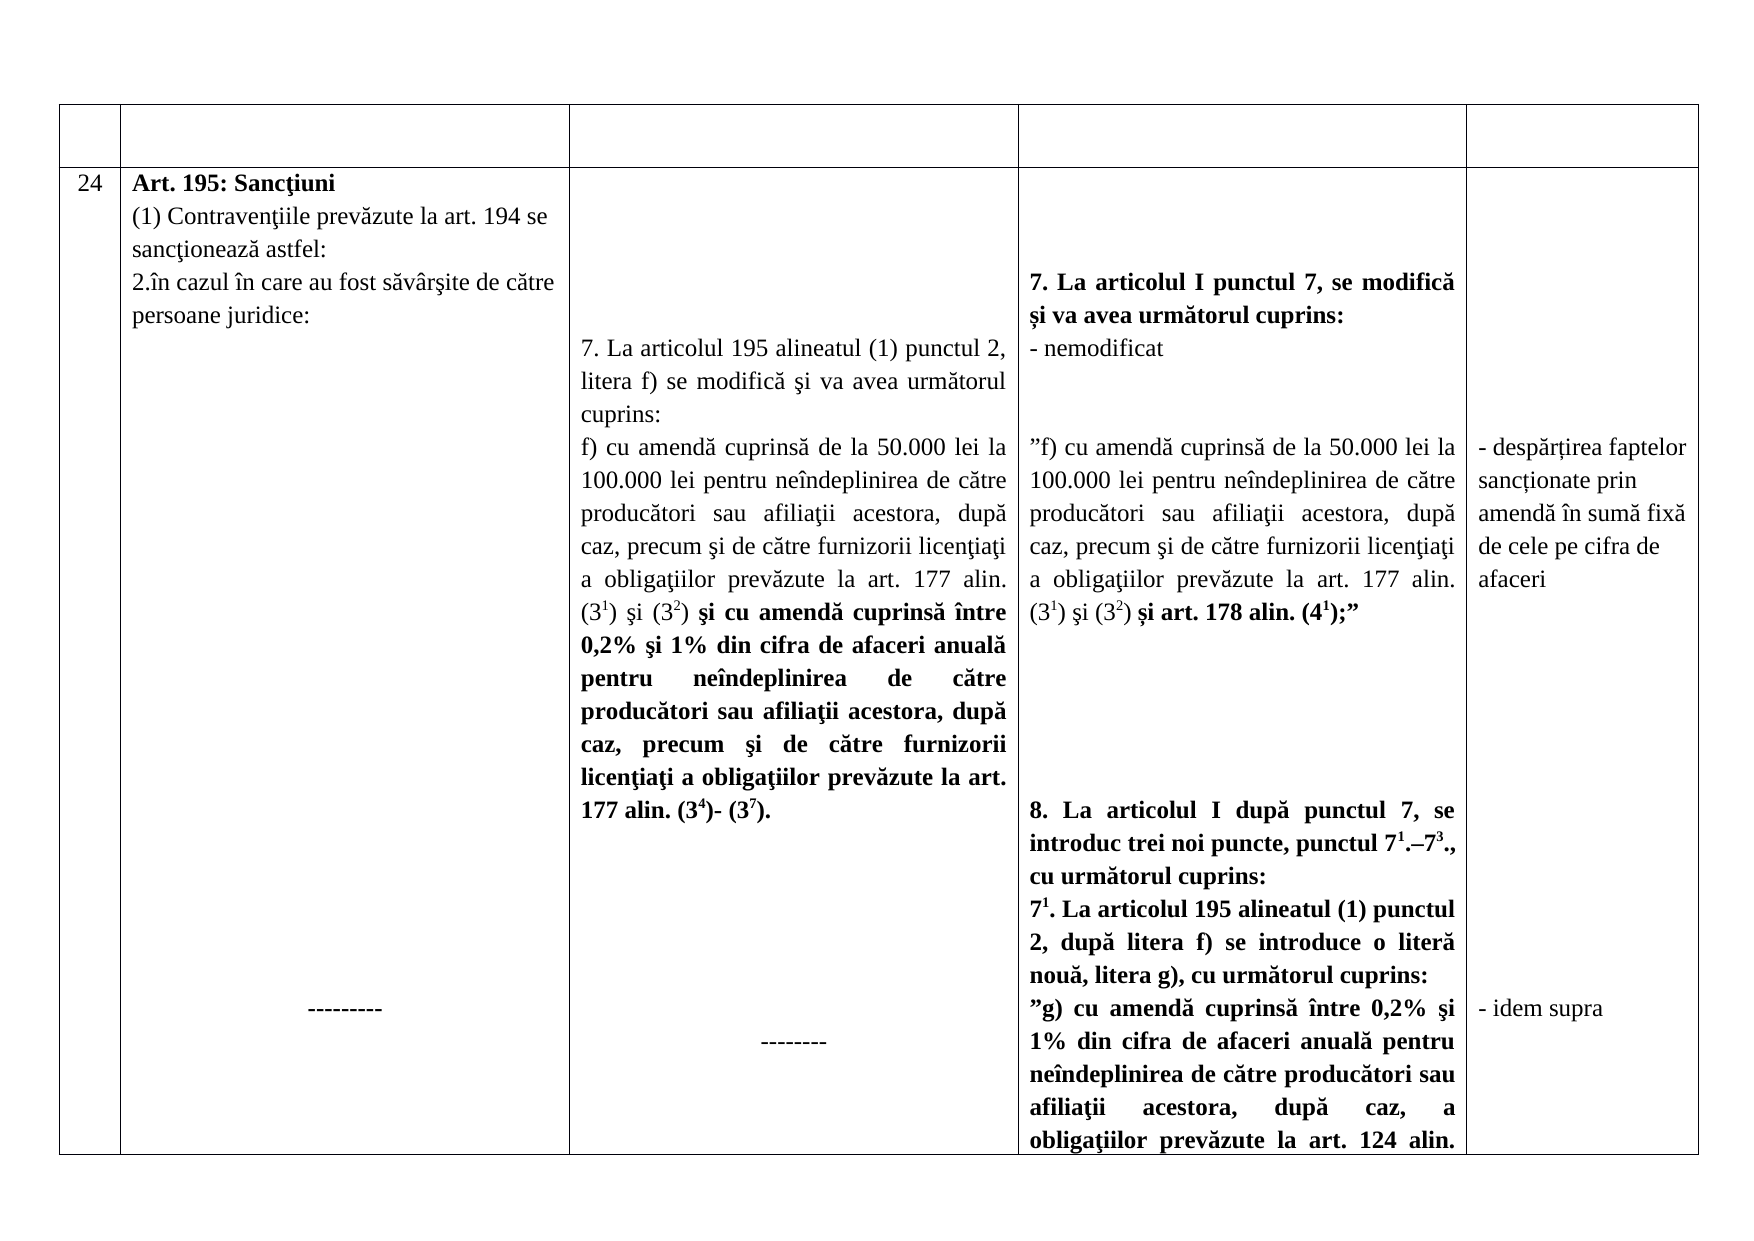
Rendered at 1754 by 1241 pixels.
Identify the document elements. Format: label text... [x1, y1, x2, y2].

table_cell [1019, 105, 1466, 167]
table_cell - despărțirea faptelor sancționate prin amendă în sumă fixă de cele pe cifra de afaceri - idem supra [1467, 168, 1698, 1154]
table_cell [60, 105, 120, 167]
table_cell 24 [60, 168, 120, 1154]
table_cell [570, 105, 1018, 167]
table_cell 7. La articolul I punctul 7, se modifică și va avea următorul cuprins: - nemodificat ”f) cu amendă cuprinsă de la 50.000 lei la 100.000 lei pentru neîndeplinirea de către producători sau afiliaţii acestora, după caz, precum şi de către furnizorii licenţiaţi a obligaţiilor prevăzute la art. 177 alin. (31) şi (32) și art. 178 alin. (41);” 8. La articolul I după punctul 7, se introduc trei noi puncte, punctul 71.–73., cu următorul cuprins: 71. La articolul 195 alineatul (1) punctul 2, după litera f) se introduce o literă nouă, litera g), cu următorul cuprins: ”g) cu amendă cuprinsă între 0,2% şi 1% din cifra de afaceri anuală pentru neîndeplinirea de către producători sau afiliaţii acestora, după caz, a obligaţiilor prevăzute la art. 124 alin. [1019, 168, 1466, 1154]
table_cell 7. La articolul 195 alineatul (1) punctul 2, litera f) se modifică şi va avea următorul cuprins: f) cu amendă cuprinsă de la 50.000 lei la 100.000 lei pentru neîndeplinirea de către producători sau afiliaţii acestora, după caz, precum şi de către furnizorii licenţiaţi a obligaţiilor prevăzute la art. 177 alin. (31) şi (32) şi cu amendă cuprinsă între 0,2% şi 1% din cifra de afaceri anuală pentru neîndeplinirea de către producători sau afiliaţii acestora, după caz, precum şi de către furnizorii licenţiaţi a obligaţiilor prevăzute la art. 177 alin. (34)- (37). -------- --------- --------- [570, 168, 1018, 1154]
table_cell Art. 195: Sancţiuni (1) Contravenţiile prevăzute la art. 194 se sancţionează astfel: 2.în cazul în care au fost săvârşite de către persoane juridice: [121, 168, 569, 1154]
table_cell [121, 105, 569, 167]
table_cell [1467, 105, 1698, 167]
